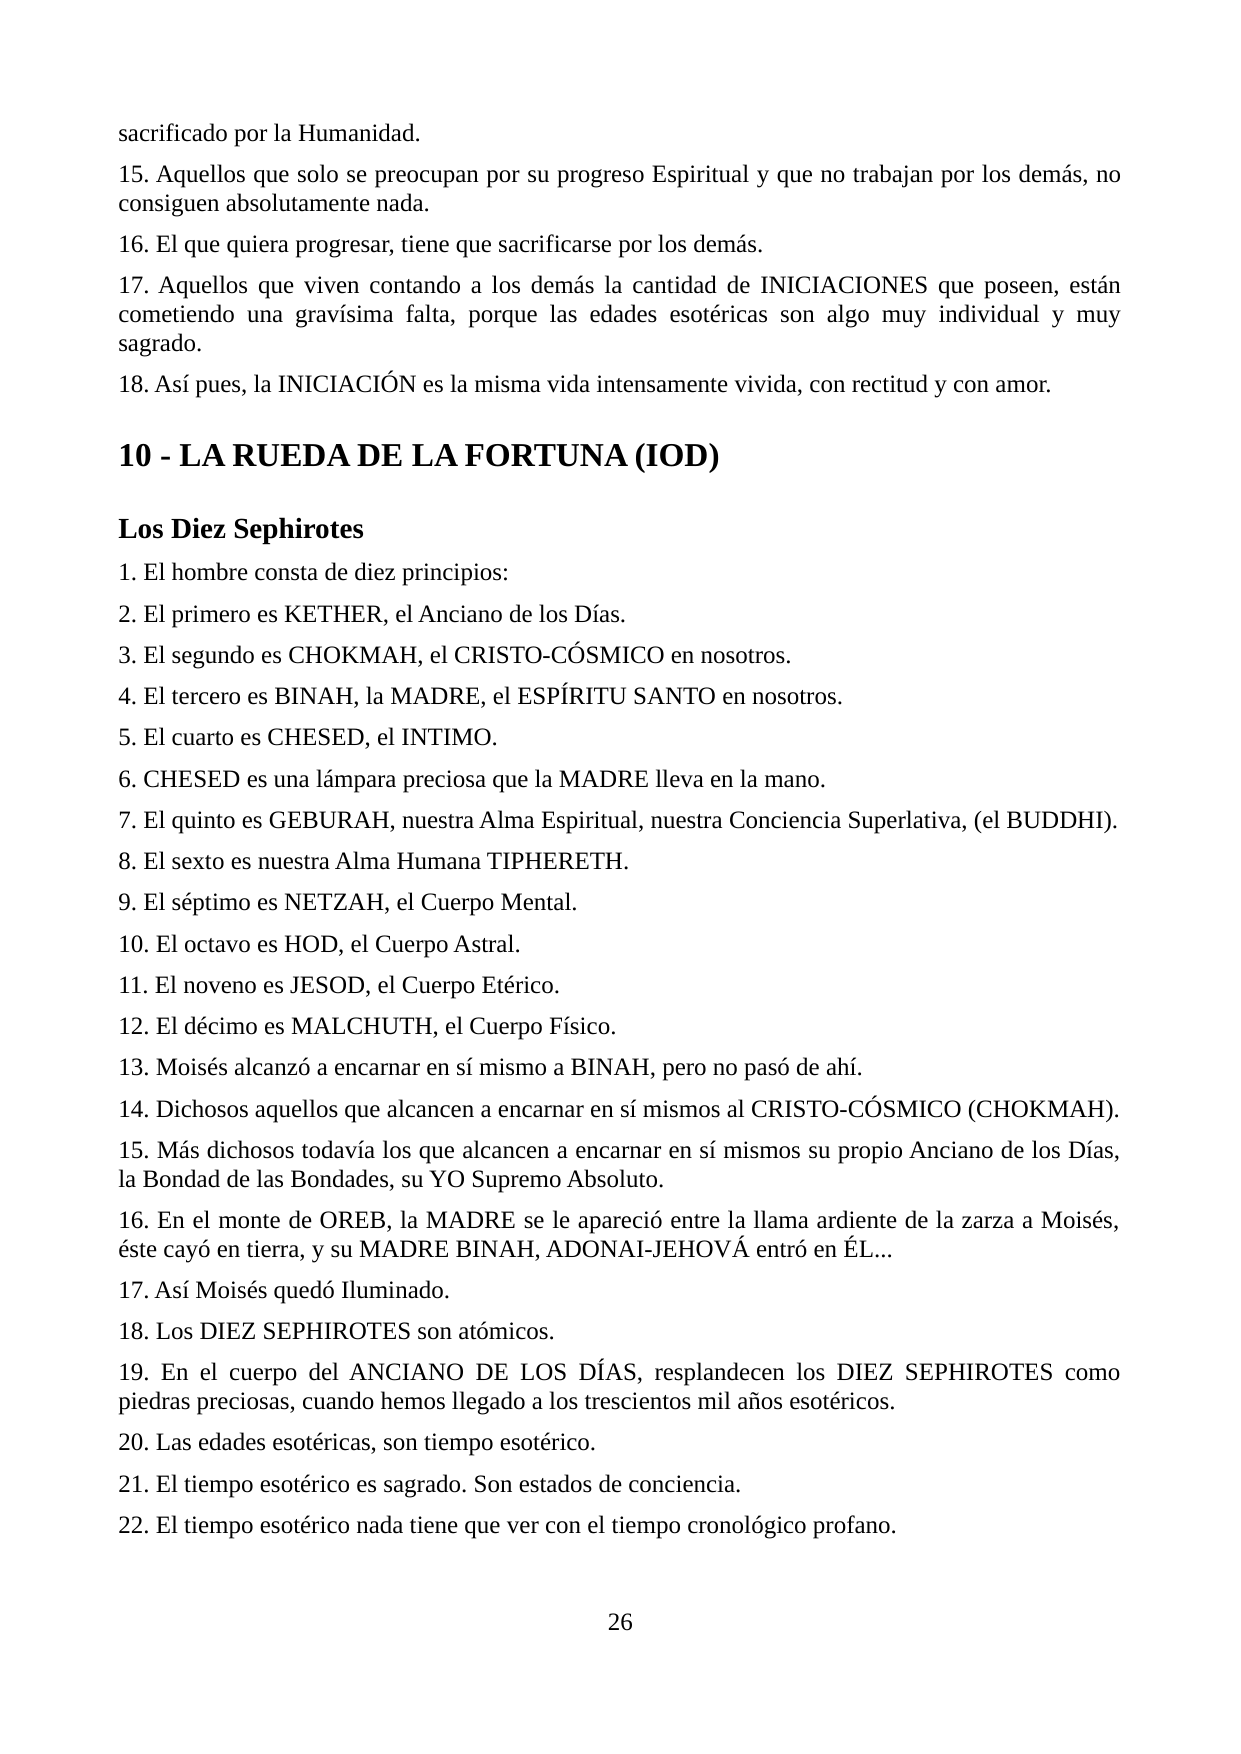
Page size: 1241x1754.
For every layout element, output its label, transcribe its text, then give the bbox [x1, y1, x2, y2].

text 10. El octavo es HOD, el Cuerpo Astral. [118, 929, 1122, 957]
text 16. El que quiera progresar, tiene que sacrificarse por los demás. [118, 229, 1122, 258]
text 17. Aquellos que viven contando a los demás la cantidad de INICIACIONES que poseen, están cometiendo una gravísima falta, porque las edades esotéricas son algo muy individual y muy sagrado. [118, 271, 1122, 357]
text 4. El tercero es BINAH, la MADRE, el ESPÍRITU SANTO en nosotros. [118, 681, 1122, 710]
text 15. Más dichosos todavía los que alcancen a encarnar en sí mismos su propio Anciano de los Días, la Bondad de las Bondades, su YO Supremo Absoluto. [118, 1135, 1122, 1192]
text 9. El séptimo es NETZAH, el Cuerpo Mental. [118, 887, 1122, 916]
text 13. Moisés alcanzó a encarnar en sí mismo a BINAH, pero no pasó de ahí. [118, 1052, 1122, 1081]
text 16. En el monte de OREB, la MADRE se le apareció entre la llama ardiente de la zarza a Moisés, éste cayó en tierra, y su MADRE BINAH, ADONAI-JEHOVÁ entró en ÉL... [118, 1205, 1122, 1262]
text 17. Así Moisés quedó Iluminado. [118, 1275, 1122, 1304]
text 11. El noveno es JESOD, el Cuerpo Etérico. [118, 970, 1122, 999]
subtitle Los Diez Sephirotes [118, 511, 1122, 545]
text 2. El primero es KETHER, el Anciano de los Días. [118, 599, 1122, 627]
text 21. El tiempo esotérico es sagrado. Son estados de conciencia. [118, 1469, 1122, 1497]
text 19. En el cuerpo del ANCIANO DE LOS DÍAS, resplandecen los DIEZ SEPHIROTES como piedras preciosas, cuando hemos llegado a los trescientos mil años esotéricos. [118, 1357, 1122, 1415]
text 5. El cuarto es CHESED, el INTIMO. [118, 722, 1122, 751]
text 12. El décimo es MALCHUTH, el Cuerpo Físico. [118, 1011, 1122, 1040]
text 14. Dichosos aquellos que alcancen a encarnar en sí mismos al CRISTO-CÓSMICO (CHOKMAH). [118, 1094, 1122, 1122]
text 20. Las edades esotéricas, son tiempo esotérico. [118, 1427, 1122, 1456]
text 7. El quinto es GEBURAH, nuestra Alma Espiritual, nuestra Conciencia Superlativa, (el BUDDHI). [118, 805, 1122, 834]
text 6. CHESED es una lámpara preciosa que la MADRE lleva en la mano. [118, 764, 1122, 792]
subtitle 10 - LA RUEDA DE LA FORTUNA (IOD) [118, 436, 1122, 474]
text 8. El sexto es nuestra Alma Humana TIPHERETH. [118, 846, 1122, 875]
text 1. El hombre consta de diez principios: [118, 557, 1122, 586]
text 18. Los DIEZ SEPHIROTES son atómicos. [118, 1316, 1122, 1345]
text 18. Así pues, la INICIACIÓN es la misma vida intensamente vivida, con rectitud y con amor. [118, 369, 1122, 398]
text 22. El tiempo esotérico nada tiene que ver con el tiempo cronológico profano. [118, 1510, 1122, 1539]
text 3. El segundo es CHOKMAH, el CRISTO-CÓSMICO en nosotros. [118, 640, 1122, 669]
text sacrificado por la Humanidad. [118, 118, 1122, 147]
text 15. Aquellos que solo se preocupan por su progreso Espiritual y que no trabajan por los demás, no consiguen absolutamente nada. [118, 159, 1122, 217]
